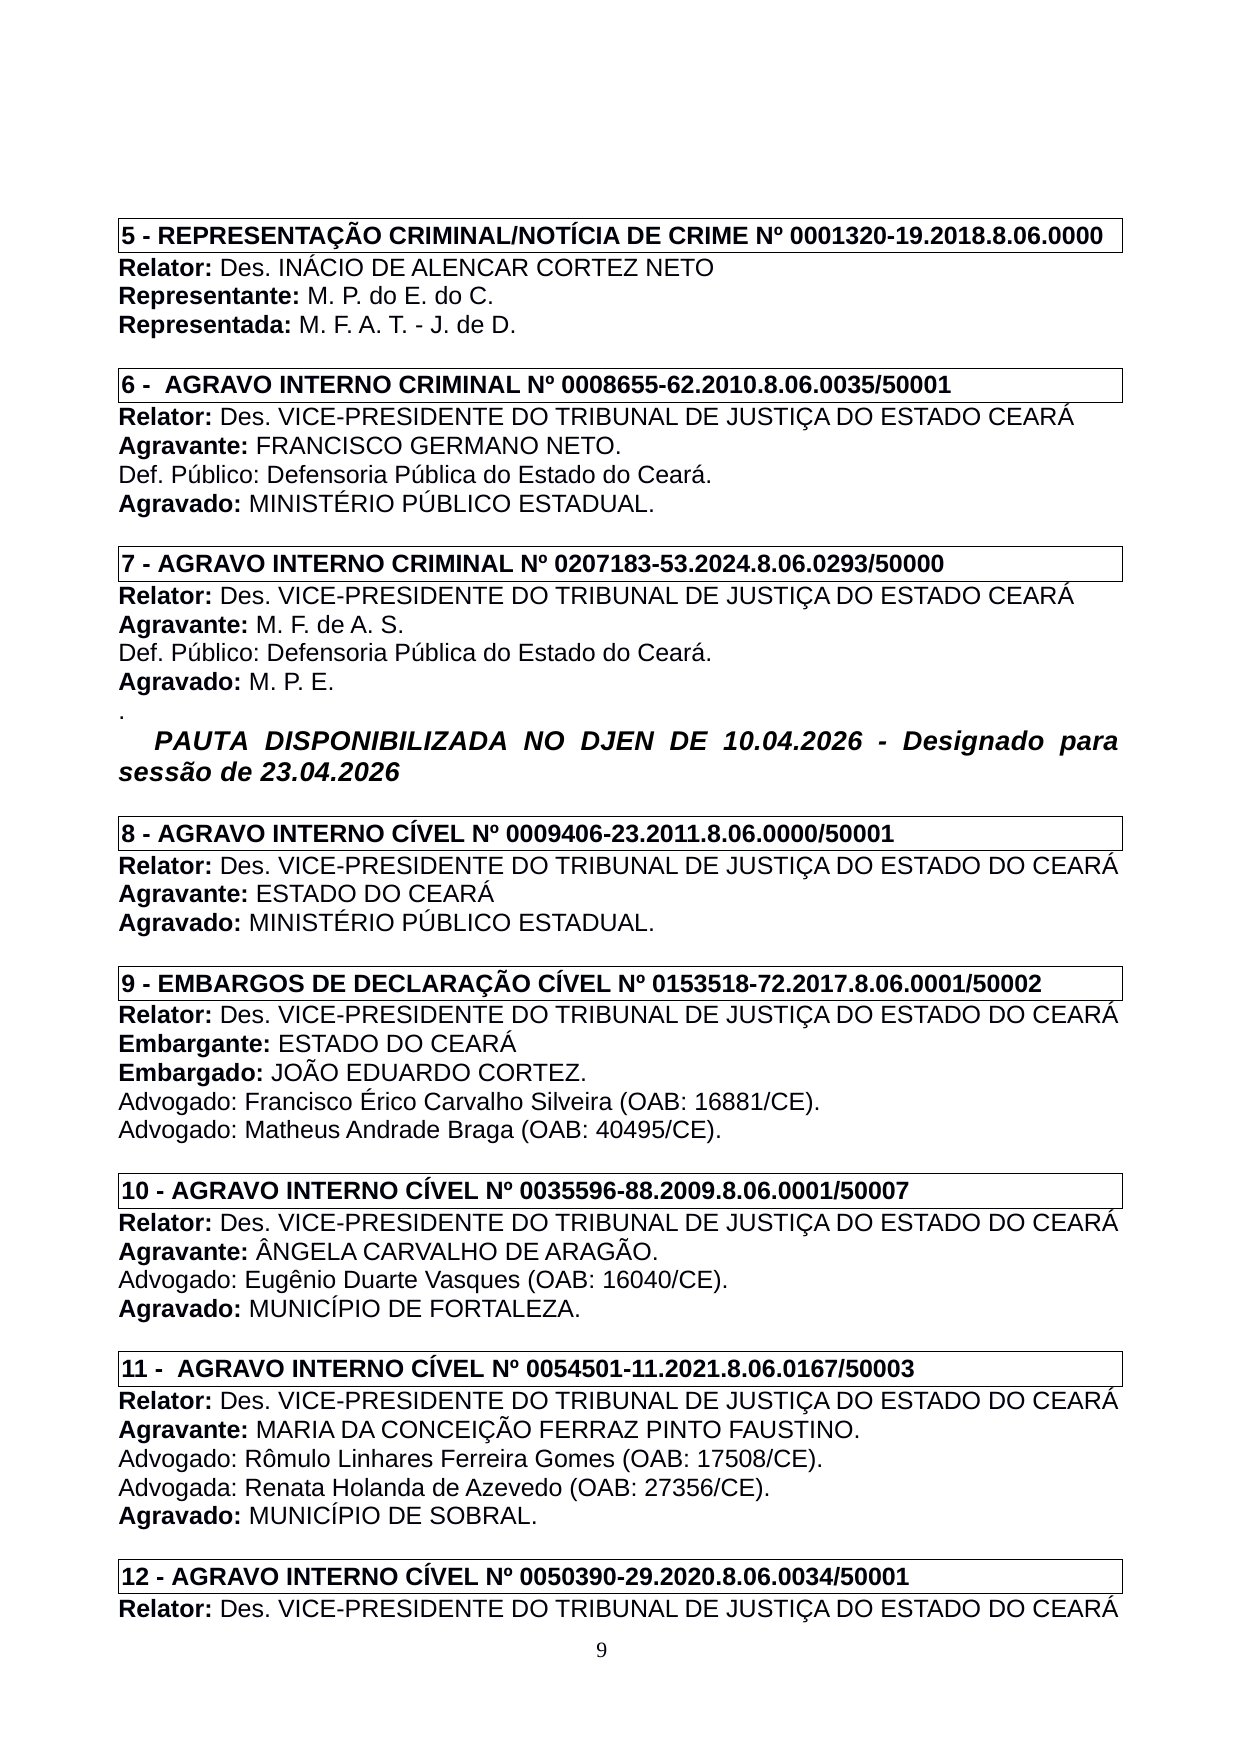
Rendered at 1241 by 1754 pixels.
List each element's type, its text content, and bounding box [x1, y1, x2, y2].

text Advogado: Francisco Érico Carvalho Silveira (OAB: 16881/CE). [118, 1087, 1122, 1115]
text Agravado: MINISTÉRIO PÚBLICO ESTADUAL. [118, 908, 1122, 937]
text Agravado: MUNICÍPIO DE FORTALEZA. [118, 1294, 1122, 1323]
text Agravado: MINISTÉRIO PÚBLICO ESTADUAL. [118, 488, 1122, 517]
text Relator: Des. INÁCIO DE ALENCAR CORTEZ NETO [118, 253, 1122, 281]
text Agravante: ÂNGELA CARVALHO DE ARAGÃO. [118, 1236, 1122, 1265]
text Relator: Des. VICE-PRESIDENTE DO TRIBUNAL DE JUSTIÇA DO ESTADO DO CEARÁ [118, 1209, 1122, 1236]
text 10 - AGRAVO INTERNO CÍVEL Nº 0035596-88.2009.8.06.0001/50007 [119, 1174, 1122, 1208]
text 8 - AGRAVO INTERNO CÍVEL Nº 0009406-23.2011.8.06.0000/50001 [119, 817, 1122, 850]
text Advogada: Renata Holanda de Azevedo (OAB: 27356/CE). [118, 1472, 1122, 1501]
text Advogado: Matheus Andrade Braga (OAB: 40495/CE). [118, 1115, 1122, 1144]
text 9 - EMBARGOS DE DECLARAÇÃO CÍVEL Nº 0153518-72.2017.8.06.0001/50002 [119, 967, 1122, 1000]
text Agravante: FRANCISCO GERMANO NETO. [118, 431, 1122, 460]
text Agravado: M. P. E. [118, 667, 1122, 696]
text Relator: Des. VICE-PRESIDENTE DO TRIBUNAL DE JUSTIÇA DO ESTADO CEARÁ [118, 582, 1122, 609]
text 5 - REPRESENTAÇÃO CRIMINAL/NOTÍCIA DE CRIME Nº 0001320-19.2018.8.06.0000 [119, 219, 1122, 252]
text Advogado: Eugênio Duarte Vasques (OAB: 16040/CE). [118, 1265, 1122, 1294]
text Relator: Des. VICE-PRESIDENTE DO TRIBUNAL DE JUSTIÇA DO ESTADO DO CEARÁ [118, 1387, 1122, 1415]
text Representante: M. P. do E. do C. [118, 281, 1122, 310]
text  PAUTA DISPONIBILIZADA NO DJEN DE 10.04.2026 - Designado para sessão de 23.04.2026 [118, 724, 1123, 787]
text Representada: M. F. A. T. - J. de D. [118, 310, 1122, 339]
text Def. Público: Defensoria Pública do Estado do Ceará. [118, 460, 1122, 488]
text 11 - AGRAVO INTERNO CÍVEL Nº 0054501-11.2021.8.06.0167/50003 [119, 1352, 1122, 1386]
text Agravante: M. F. de A. S. [118, 609, 1122, 638]
text . [118, 696, 1122, 724]
text Agravado: MUNICÍPIO DE SOBRAL. [118, 1501, 1122, 1530]
text Agravante: MARIA DA CONCEIÇÃO FERRAZ PINTO FAUSTINO. [118, 1415, 1122, 1444]
text 7 - AGRAVO INTERNO CRIMINAL Nº 0207183-53.2024.8.06.0293/50000 [119, 547, 1122, 581]
text Relator: Des. VICE-PRESIDENTE DO TRIBUNAL DE JUSTIÇA DO ESTADO DO CEARÁ [118, 1001, 1122, 1029]
text Advogado: Rômulo Linhares Ferreira Gomes (OAB: 17508/CE). [118, 1444, 1122, 1472]
text Agravante: ESTADO DO CEARÁ [118, 879, 1122, 908]
text Relator: Des. VICE-PRESIDENTE DO TRIBUNAL DE JUSTIÇA DO ESTADO DO CEARÁ [118, 851, 1122, 879]
text Def. Público: Defensoria Pública do Estado do Ceará. [118, 638, 1122, 667]
text Relator: Des. VICE-PRESIDENTE DO TRIBUNAL DE JUSTIÇA DO ESTADO DO CEARÁ [118, 1594, 1122, 1622]
text Embargante: ESTADO DO CEARÁ [118, 1029, 1122, 1058]
text Relator: Des. VICE-PRESIDENTE DO TRIBUNAL DE JUSTIÇA DO ESTADO CEARÁ [118, 403, 1122, 431]
text Embargado: JOÃO EDUARDO CORTEZ. [118, 1058, 1122, 1087]
text 12 - AGRAVO INTERNO CÍVEL Nº 0050390-29.2020.8.06.0034/50001 [119, 1560, 1122, 1593]
text 6 - AGRAVO INTERNO CRIMINAL Nº 0008655-62.2010.8.06.0035/50001 [119, 369, 1122, 402]
